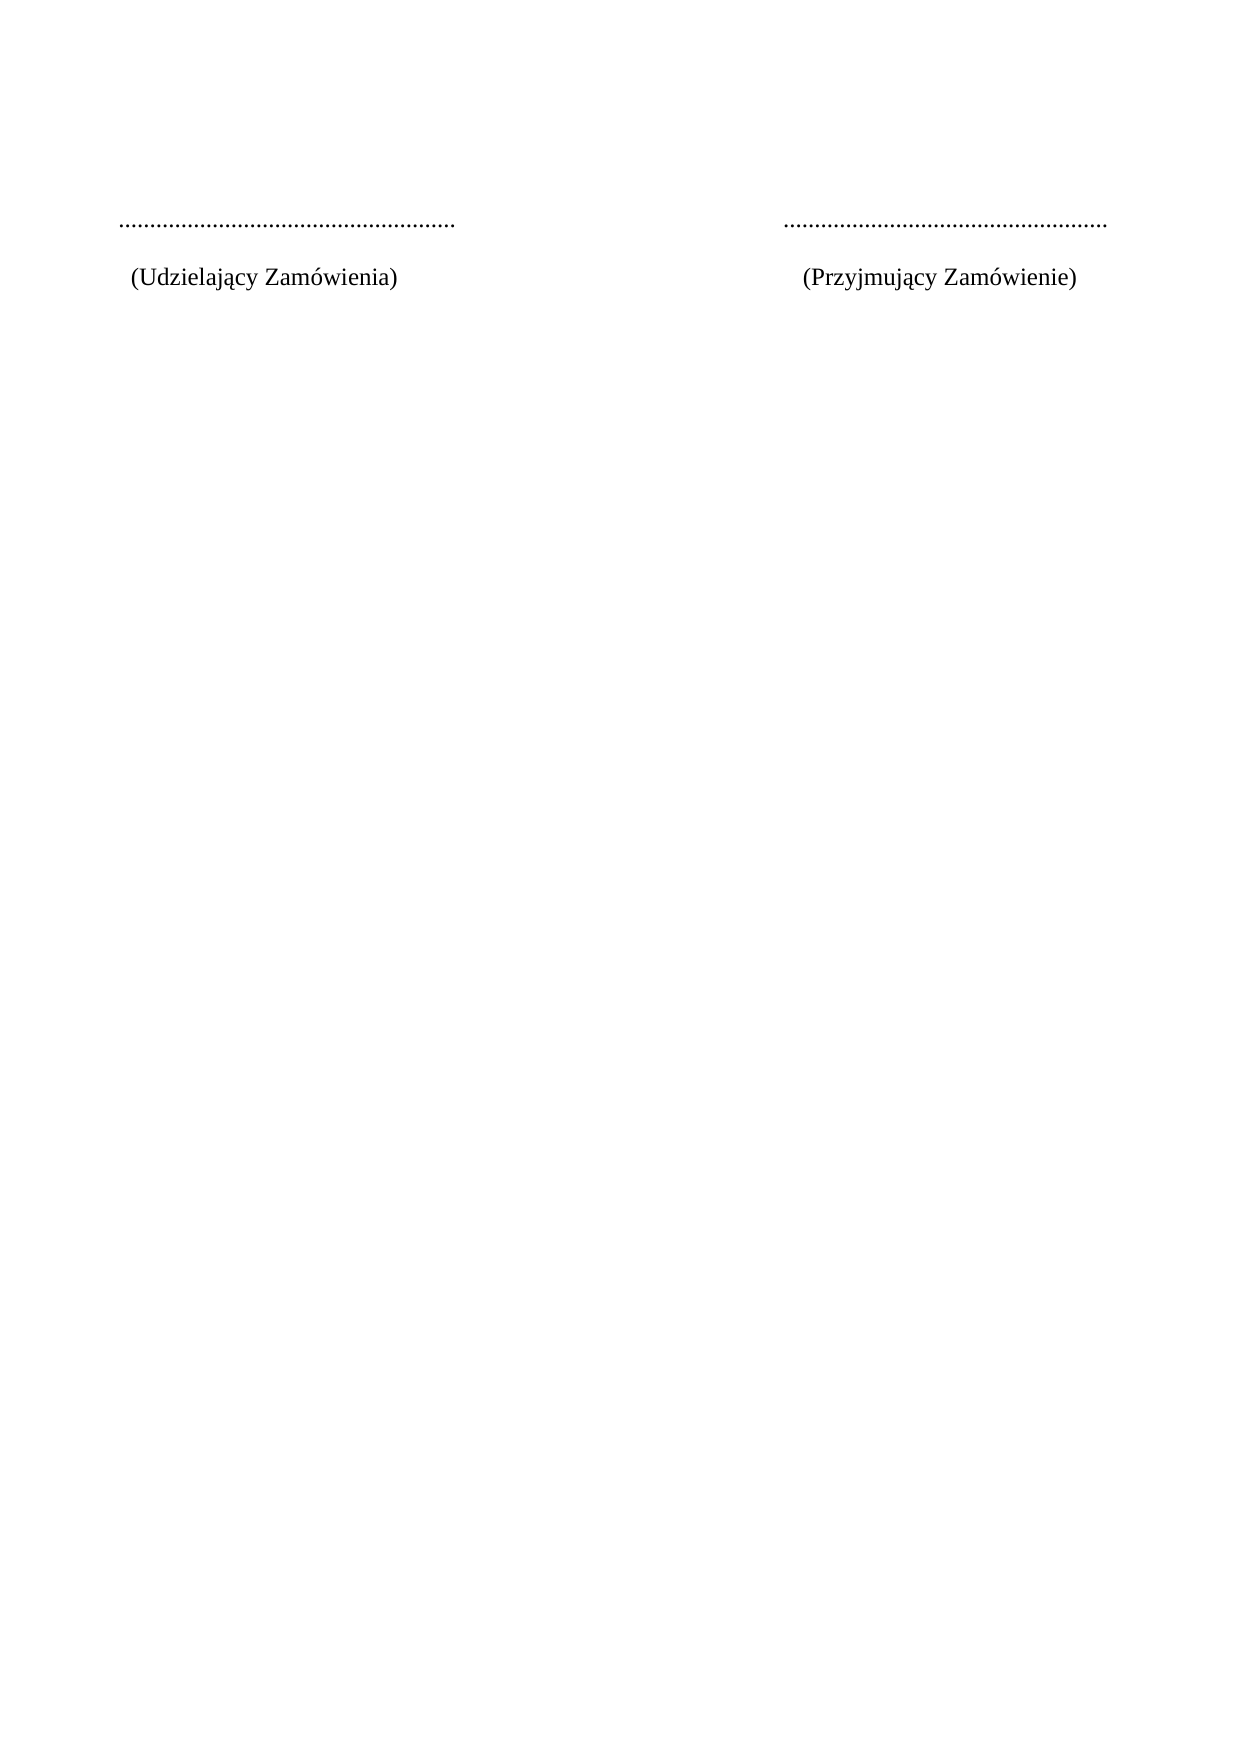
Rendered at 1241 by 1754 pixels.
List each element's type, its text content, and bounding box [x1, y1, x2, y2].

text (Udzielający Zamówienia) (Przyjmujący Zamówienie) [118, 262, 1122, 291]
text ...................................................... .................................................... [118, 204, 1122, 233]
